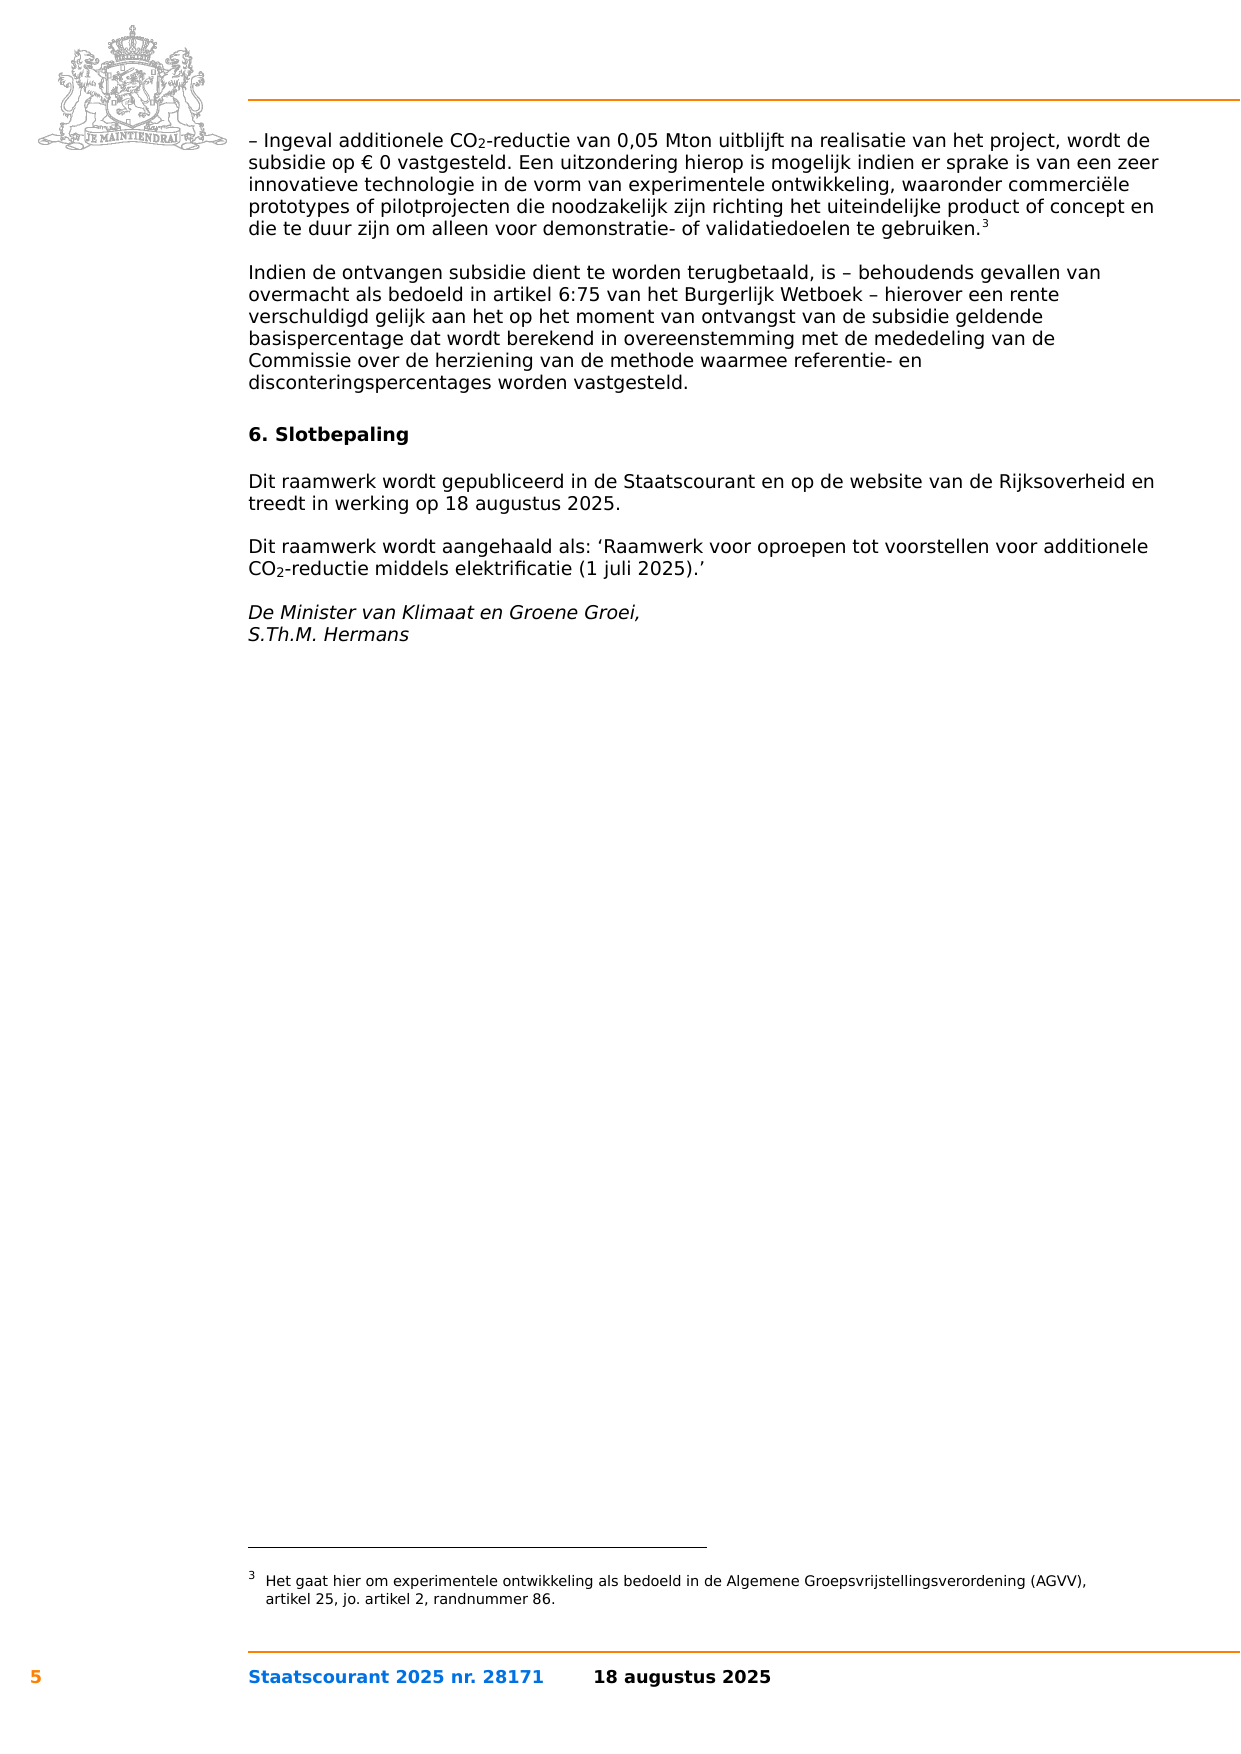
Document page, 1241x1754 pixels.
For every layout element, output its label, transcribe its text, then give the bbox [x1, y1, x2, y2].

text – Ingeval additionele CO2-reductie van 0,05 Mton uitblijft na realisatie van het project, wordt de subsidie op € 0 vastgesteld. Een uitzondering hierop is mogelijk indien er sprake is van een zeer innovatieve technologie in de vorm van experimentele ontwikkeling, waaronder commerciële prototypes of pilotprojecten die noodzakelijk zijn richting het uiteindelijke product of concept en die te duur zijn om alleen voor demonstratie- of validatiedoelen te gebruiken. [248, 130, 1163, 240]
picture [38, 25, 227, 150]
subtitle 6. Slotbepaling [248, 423, 1163, 446]
text De Minister van Klimaat en Groene Groei, S.Th.M. Hermans [248, 602, 1163, 646]
text Indien de ontvangen subsidie dient te worden terugbetaald, is – behoudends gevallen van overmacht als bedoeld in artikel 6:75 van het Burgerlijk Wetboek – hierover een rente verschuldigd gelijk aan het op het moment van ontvangst van de subsidie geldende basispercentage dat wordt berekend in overeenstemming met de mededeling van de Commissie over de herziening van de methode waarmee referentie- en disconteringspercentages worden vastgesteld. [248, 262, 1163, 393]
text Dit raamwerk wordt gepubliceerd in de Staatscourant en op de website van de Rijksoverheid en treedt in werking op 18 augustus 2025. [248, 471, 1163, 514]
text Het gaat hier om experimentele ontwikkeling als bedoeld in de Algemene Groepsvrijstellingsverordening (AGVV), artikel 25, jo. artikel 2, randnummer 86. [248, 1569, 1163, 1608]
text Dit raamwerk wordt aangehaald als: ‘Raamwerk voor oproepen tot voorstellen voor additionele CO2-reductie middels elektrificatie (1 juli 2025).’ [248, 536, 1163, 580]
